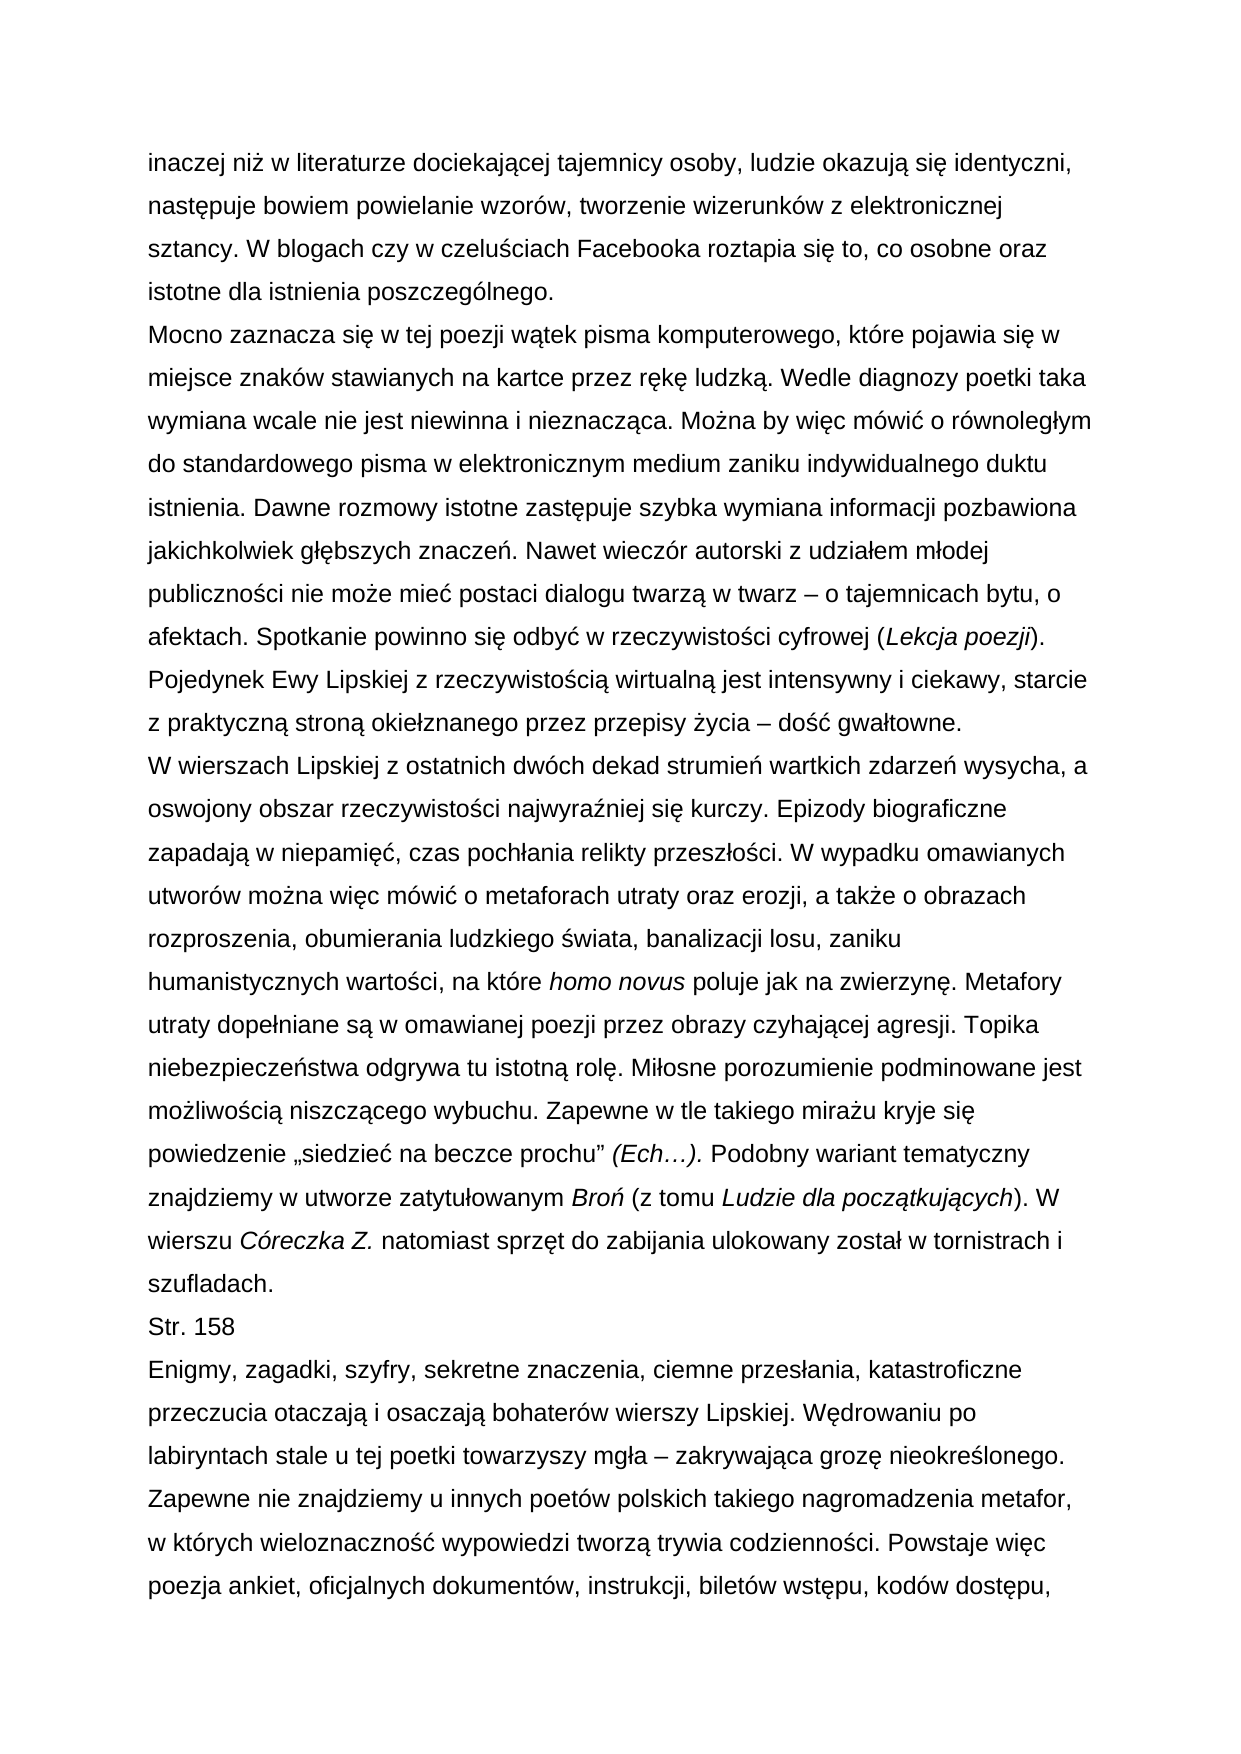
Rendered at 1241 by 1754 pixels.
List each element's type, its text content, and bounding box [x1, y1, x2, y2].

text Mocno zaznacza się w tej poezji wątek pisma komputerowego, które pojawia się w miejsce znaków stawianych na kartce przez rękę ludzką. Wedle diagnozy poetki taka wymiana wcale nie jest niewinna i nieznacząca. Można by więc mówić o równoległym do standardowego pisma w elektronicznym medium zaniku indywidualnego duktu istnienia. Dawne rozmowy istotne zastępuje szybka wymiana informacji pozbawiona jakichkolwiek głębszych znaczeń. Nawet wieczór autorski z udziałem młodej publiczności nie może mieć postaci dialogu twarzą w twarz – o tajemnicach bytu, o afektach. Spotkanie powinno się odbyć w rzeczywistości cyfrowej (Lekcja poezji). Pojedynek Ewy Lipskiej z rzeczywistością wirtualną jest intensywny i ciekawy, starcie z praktyczną stroną okiełznanego przez przepisy życia – dość gwałtowne. [148, 320, 1093, 737]
text Str. 158 [148, 1312, 1093, 1341]
text inaczej niż w literaturze dociekającej tajemnicy osoby, ludzie okazują się identyczni, następuje bowiem powielanie wzorów, tworzenie wizerunków z elektronicznej sztancy. W blogach czy w czeluściach Facebooka roztapia się to, co osobne oraz istotne dla istnienia poszczególnego. [148, 148, 1093, 306]
text Enigmy, zagadki, szyfry, sekretne znaczenia, ciemne przesłania, katastroficzne przeczucia otaczają i osaczają bohaterów wierszy Lipskiej. Wędrowaniu po labiryntach stale u tej poetki towarzyszy mgła – zakrywająca grozę nieokreślonego. [148, 1355, 1093, 1470]
text Zapewne nie znajdziemy u innych poetów polskich takiego nagromadzenia metafor, w których wieloznaczność wypowiedzi tworzą trywia codzienności. Powstaje więc poezja ankiet, oficjalnych dokumentów, instrukcji, biletów wstępu, kodów dostępu, [148, 1484, 1093, 1599]
text W wierszach Lipskiej z ostatnich dwóch dekad strumień wartkich zdarzeń wysycha, a oswojony obszar rzeczywistości najwyraźniej się kurczy. Epizody biograficzne zapadają w niepamięć, czas pochłania relikty przeszłości. W wypadku omawianych utworów można więc mówić o metaforach utraty oraz erozji, a także o obrazach rozproszenia, obumierania ludzkiego świata, banalizacji losu, zaniku humanistycznych wartości, na które homo novus poluje jak na zwierzynę. Metafory utraty dopełniane są w omawianej poezji przez obrazy czyhającej agresji. Topika niebezpieczeństwa odgrywa tu istotną rolę. Miłosne porozumienie podminowane jest możliwością niszczącego wybuchu. Zapewne w tle takiego mirażu kryje się powiedzenie „siedzieć na beczce prochu” (Ech…). Podobny wariant tematyczny znajdziemy w utworze zatytułowanym Broń (z tomu Ludzie dla początkujących). W wierszu Córeczka Z. natomiast sprzęt do zabijania ulokowany został w tornistrach i szufladach. [148, 751, 1093, 1298]
